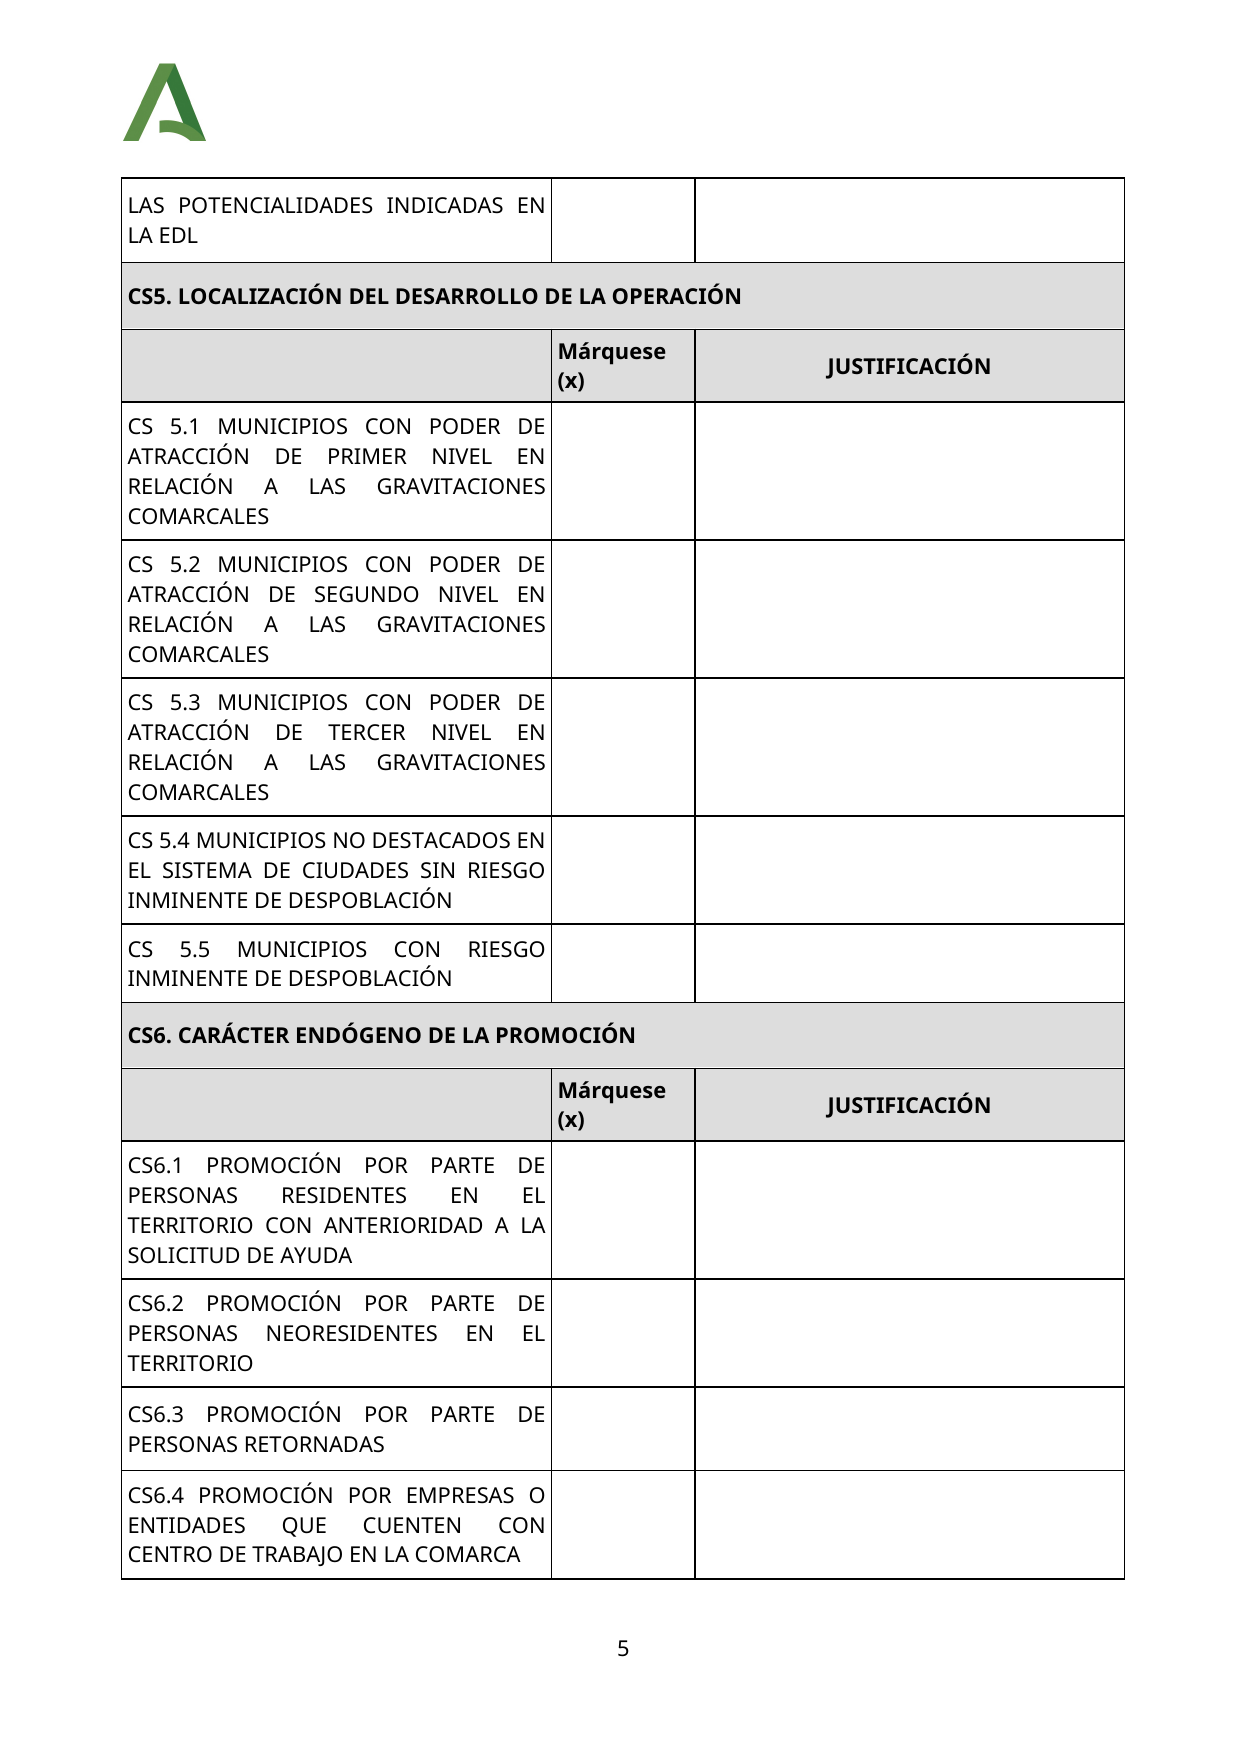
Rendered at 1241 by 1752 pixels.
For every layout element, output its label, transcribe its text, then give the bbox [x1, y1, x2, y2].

table_cell Márquese (x) [552, 1069, 694, 1140]
table_cell CS6.4 PROMOCIÓN POR EMPRESAS O ENTIDADES QUE CUENTEN CON CENTRO DE TRABAJO EN LA COMARCA [122, 1471, 551, 1578]
picture [118, 59, 211, 146]
table_cell [122, 1069, 551, 1140]
table_cell [696, 1142, 1124, 1278]
table_cell CS 5.2 MUNICIPIOS CON PODER DE ATRACCIÓN DE SEGUNDO NIVEL EN RELACIÓN A LAS GRAVITACIONES COMARCALES [122, 541, 551, 677]
table_cell LAS POTENCIALIDADES INDICADAS EN LA EDL [122, 179, 551, 262]
table_cell Márquese (x) [552, 330, 694, 401]
table_cell [552, 1142, 694, 1278]
table_cell [696, 1388, 1124, 1469]
table_cell [552, 925, 694, 1002]
table_cell CS5. LOCALIZACIÓN DEL DESARROLLO DE LA OPERACIÓN [122, 263, 1124, 328]
table_cell CS 5.5 MUNICIPIOS CON RIESGO INMINENTE DE DESPOBLACIÓN [122, 925, 551, 1002]
table_cell [552, 541, 694, 677]
table_cell [696, 817, 1124, 923]
table_cell [552, 1388, 694, 1469]
table_cell [696, 1471, 1124, 1578]
table_cell [552, 179, 694, 262]
table_cell CS 5.4 MUNICIPIOS NO DESTACADOS EN EL SISTEMA DE CIUDADES SIN RIESGO INMINENTE DE DESPOBLACIÓN [122, 817, 551, 923]
table_cell CS 5.1 MUNICIPIOS CON PODER DE ATRACCIÓN DE PRIMER NIVEL EN RELACIÓN A LAS GRAVITACIONES COMARCALES [122, 403, 551, 539]
table_cell JUSTIFICACIÓN [696, 330, 1124, 401]
table_cell [696, 925, 1124, 1002]
table_cell [552, 1471, 694, 1578]
table_cell [552, 403, 694, 539]
table_cell JUSTIFICACIÓN [696, 1069, 1124, 1140]
table_cell [696, 403, 1124, 539]
table_cell CS6.1 PROMOCIÓN POR PARTE DE PERSONAS RESIDENTES EN EL TERRITORIO CON ANTERIORIDAD A LA SOLICITUD DE AYUDA [122, 1142, 551, 1278]
table_cell CS 5.3 MUNICIPIOS CON PODER DE ATRACCIÓN DE TERCER NIVEL EN RELACIÓN A LAS GRAVITACIONES COMARCALES [122, 679, 551, 815]
table_cell [122, 330, 551, 401]
table_cell [552, 1280, 694, 1386]
table_cell [696, 1280, 1124, 1386]
table_cell [552, 679, 694, 815]
table_cell CS6.3 PROMOCIÓN POR PARTE DE PERSONAS RETORNADAS [122, 1388, 551, 1469]
table_cell [696, 541, 1124, 677]
table_cell [552, 817, 694, 923]
table_cell [696, 679, 1124, 815]
table_cell CS6. CARÁCTER ENDÓGENO DE LA PROMOCIÓN [122, 1003, 1124, 1067]
table_cell [696, 179, 1124, 262]
table_cell CS6.2 PROMOCIÓN POR PARTE DE PERSONAS NEORESIDENTES EN EL TERRITORIO [122, 1280, 551, 1386]
